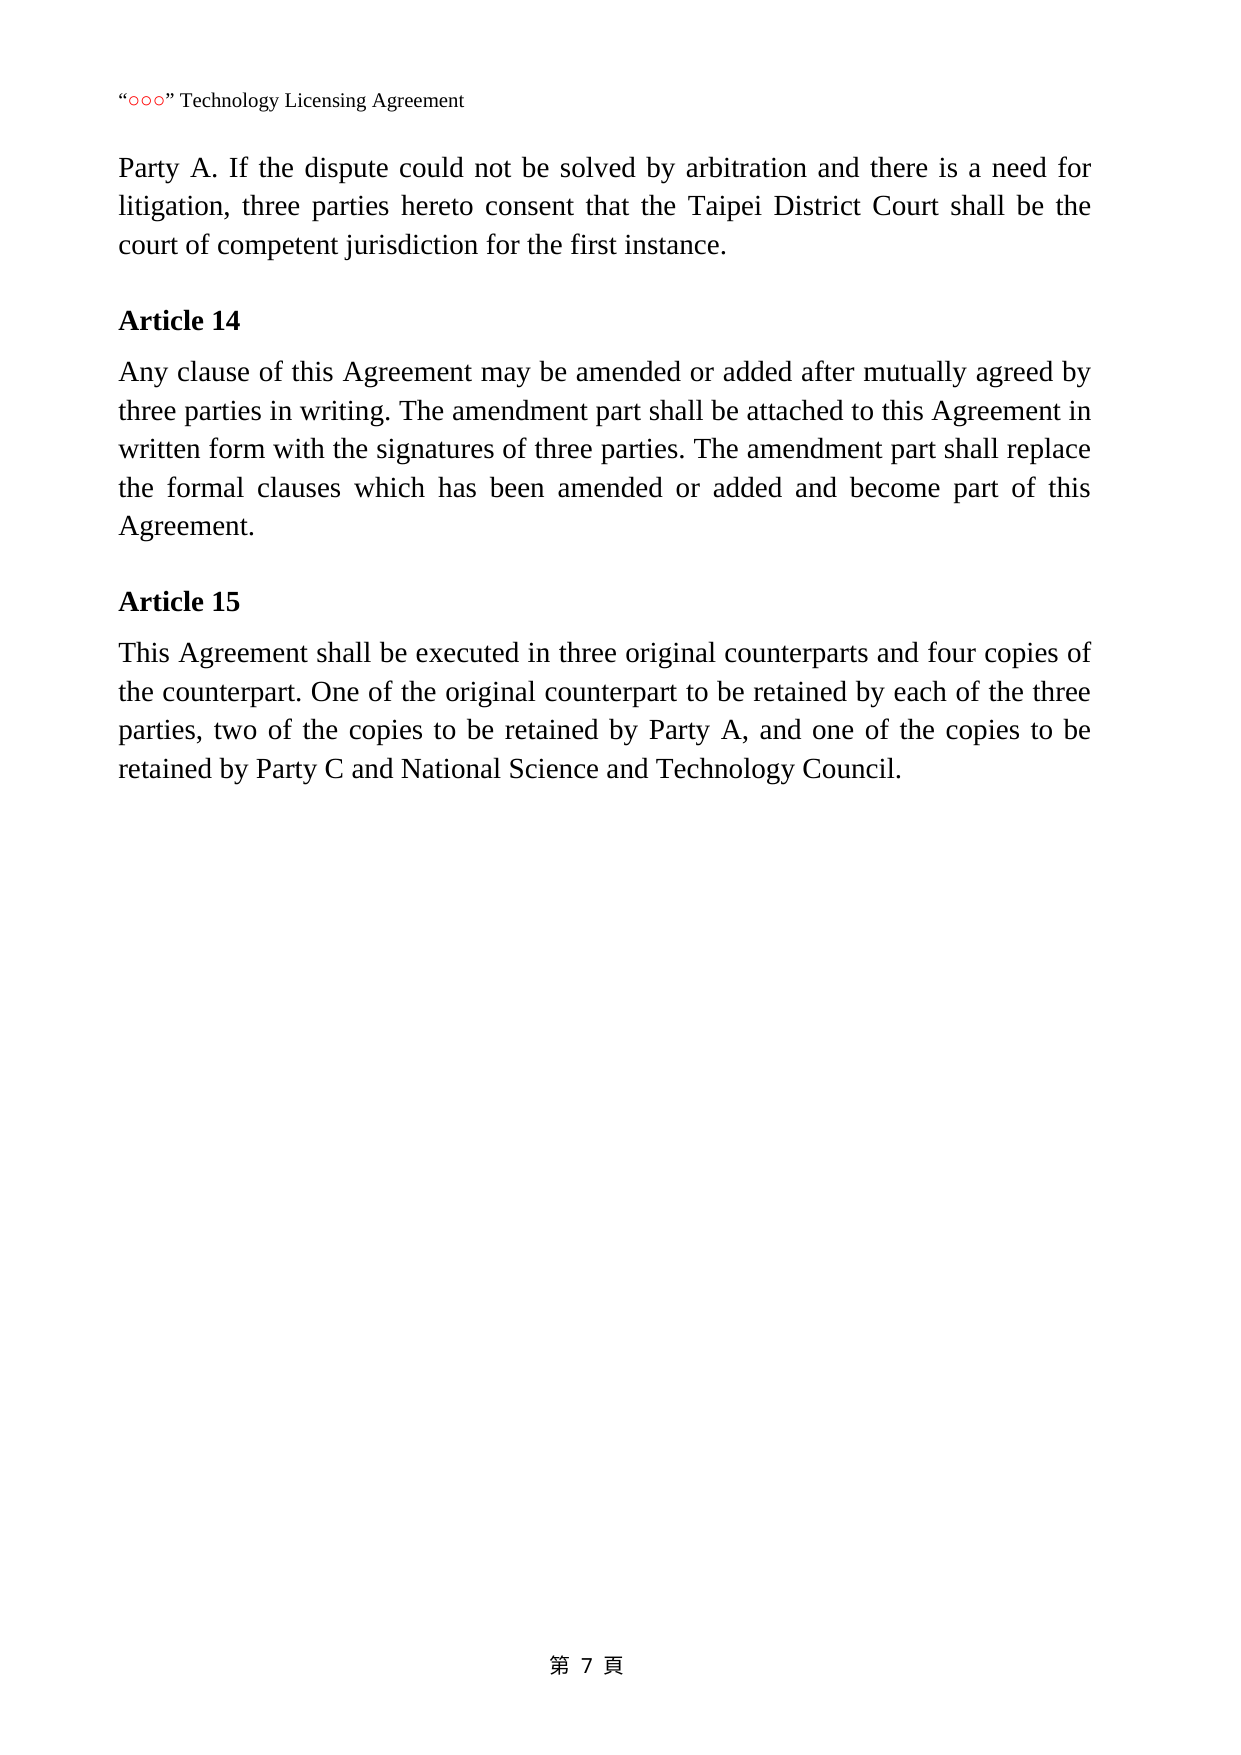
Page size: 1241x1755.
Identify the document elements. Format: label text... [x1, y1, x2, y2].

text This Agreement shall be executed in three original counterparts and four copies of the counterpart. One of the original counterpart to be retained by each of the three parties, two of the copies to be retained by Party A, and one of the copies to be retained by Party C and National Science and Technology Council. [118, 635, 1093, 784]
text Party A. If the dispute could not be solved by arbitration and there is a need for litigation, three parties hereto consent that the Taipei District Court shall be the court of competent jurisdiction for the first instance. [118, 150, 1093, 261]
text Article 14 [118, 303, 1093, 337]
text Any clause of this Agreement may be amended or added after mutually agreed by three parties in writing. The amendment part shall be attached to this Agreement in written form with the signatures of three parties. The amendment part shall replace the formal clauses which has been amended or added and become part of this Agreement. [118, 354, 1093, 542]
text Article 15 [118, 584, 1093, 618]
